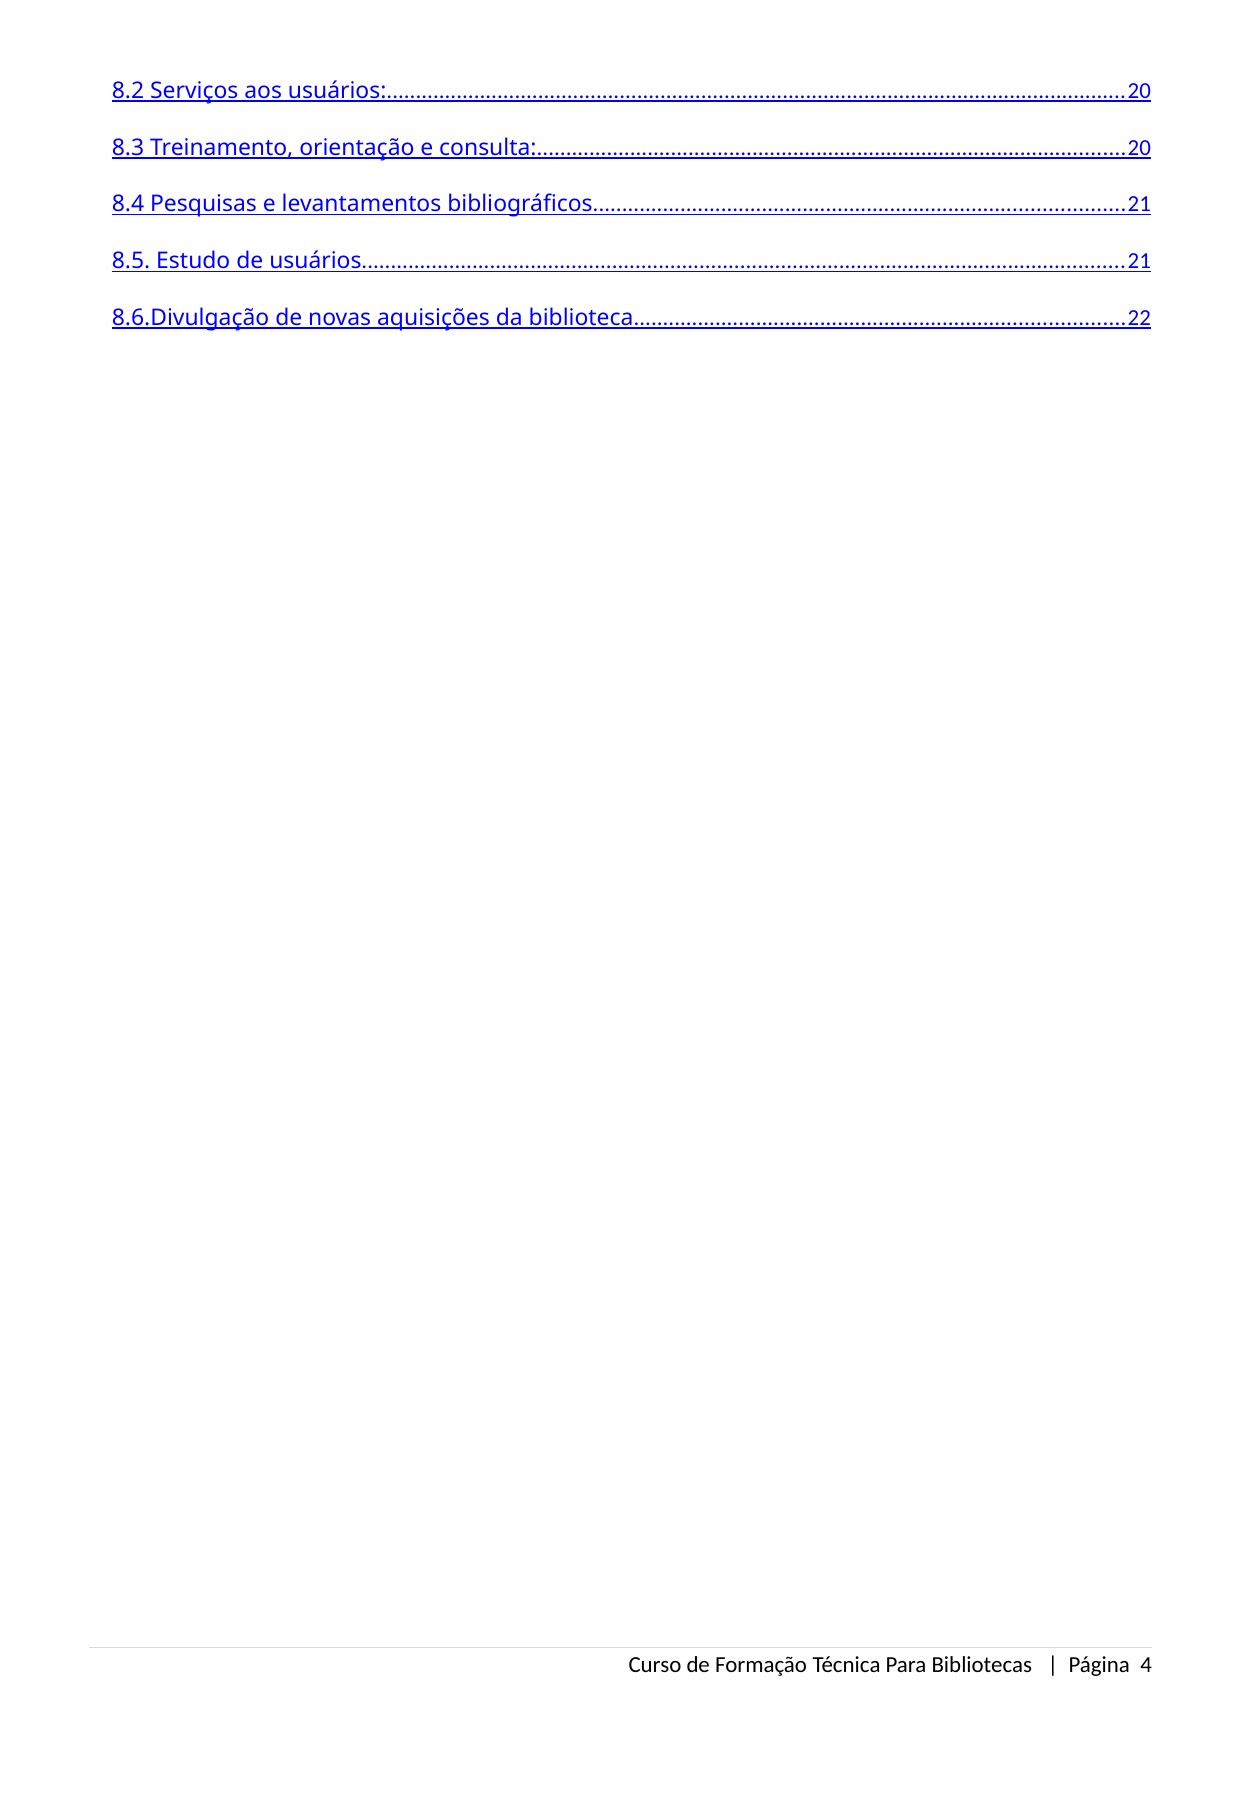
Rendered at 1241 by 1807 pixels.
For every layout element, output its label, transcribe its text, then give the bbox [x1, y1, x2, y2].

text 8.6.Divulgação de novas aquisições da biblioteca 22 [112, 301, 1152, 332]
text 8.5. Estudo de usuários 21 [112, 244, 1152, 275]
text 8.3 Treinamento, orientação e consulta: 20 [112, 131, 1152, 162]
text 8.4 Pesquisas e levantamentos bibliográficos 21 [112, 187, 1152, 219]
text 8.2 Serviços aos usuários: 20 [112, 74, 1152, 105]
